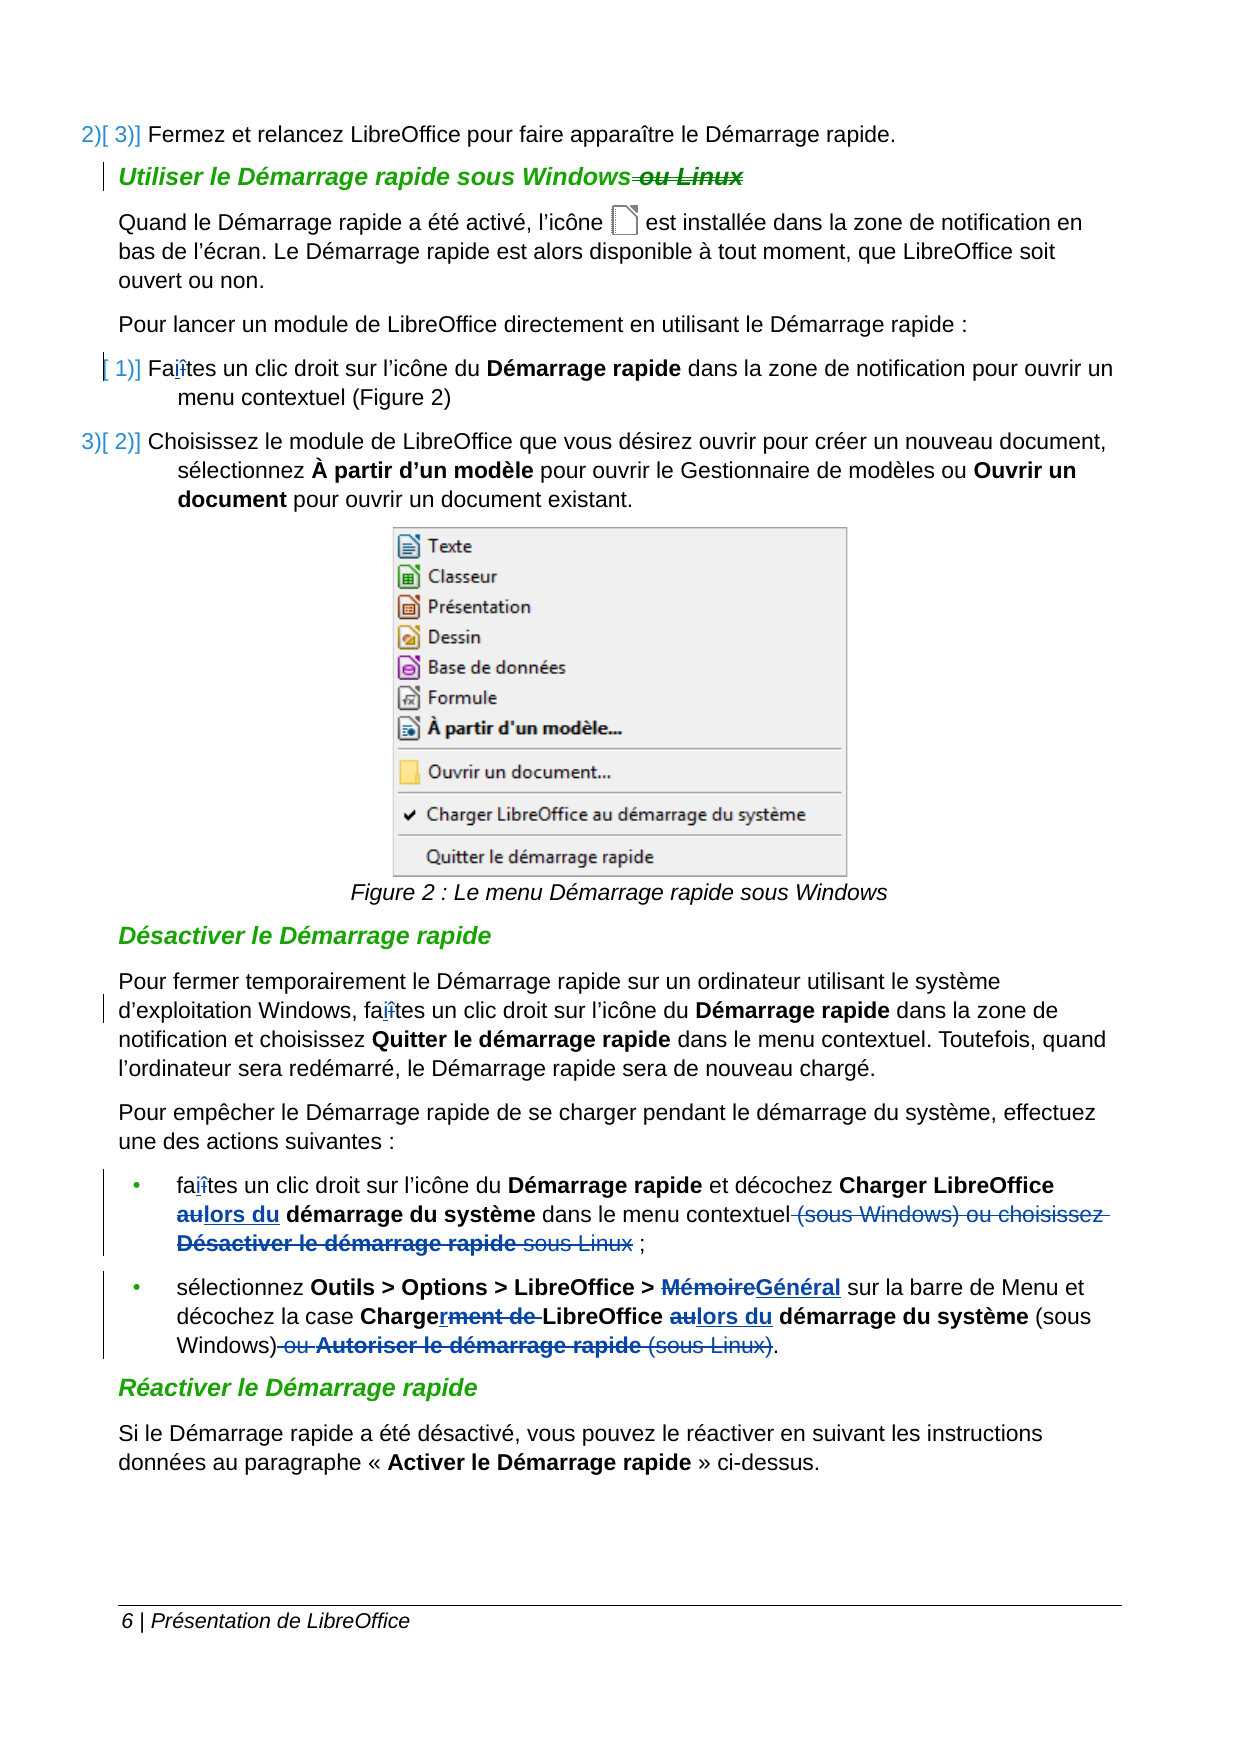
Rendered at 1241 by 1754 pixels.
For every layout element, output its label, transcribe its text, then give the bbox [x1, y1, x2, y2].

picture [392, 527, 848, 877]
text Pour lancer un module de LibreOffice directement en utilisant le Démarrage rapide : [118, 308, 1122, 338]
list faites un clic droit sur l’icône du Démarrage rapide et décochez Charger LibreOffice lors du démarrage du système dans le menu contextuel ; [133, 1169, 1122, 1256]
text Pour empêcher le Démarrage rapide de se charger pendant le démarrage du système, effectuez une des actions suivantes : [118, 1096, 1122, 1154]
subtitle Réactiver le Démarrage rapide [118, 1373, 1122, 1402]
subtitle Utiliser le Démarrage rapide sous Windows [118, 162, 1122, 191]
list Fermez et relancez LibreOffice pour faire apparaître le Démarrage rapide. [148, 118, 1122, 147]
list Faites un clic droit sur l’icône du Démarrage rapide dans la zone de notification pour ouvrir un menu contextuel (Figure 2) [148, 352, 1122, 411]
list sélectionnez Outils > Options > LibreOffice > Général sur la barre de Menu et décochez la case ChargerLibreOffice lors du démarrage du système (sous Windows). [133, 1271, 1122, 1358]
text Si le Démarrage rapide a été désactivé, vous pouvez le réactiver en suivant les instructions données au paragraphe « Activer le Démarrage rapide » ci-dessus. [118, 1417, 1122, 1475]
text Pour fermer temporairement le Démarrage rapide sur un ordinateur utilisant le système d’exploitation Windows, faites un clic droit sur l’icône du Démarrage rapide dans la zone de notification et choisissez Quitter le démarrage rapide dans le menu contextuel. Toutefois, quand l’ordinateur sera redémarré, le Démarrage rapide sera de nouveau chargé. [118, 965, 1122, 1081]
subtitle Désactiver le Démarrage rapide [118, 921, 1122, 950]
text Figure 2 : Le menu Démarrage rapide sous Windows [118, 877, 1122, 906]
picture [610, 205, 639, 235]
list Choisissez le module de LibreOffice que vous désirez ouvrir pour créer un nouveau document, sélectionnez À partir d’un modèle pour ouvrir le Gestionnaire de modèles ou Ouvrir un document pour ouvrir un document existant. [148, 425, 1122, 513]
text Quand le Démarrage rapide a été activé, l’icône est installée dans la zone de notification en bas de l’écran. Le Démarrage rapide est alors disponible à tout moment, que LibreOffice soit ouvert ou non. [118, 206, 1122, 294]
